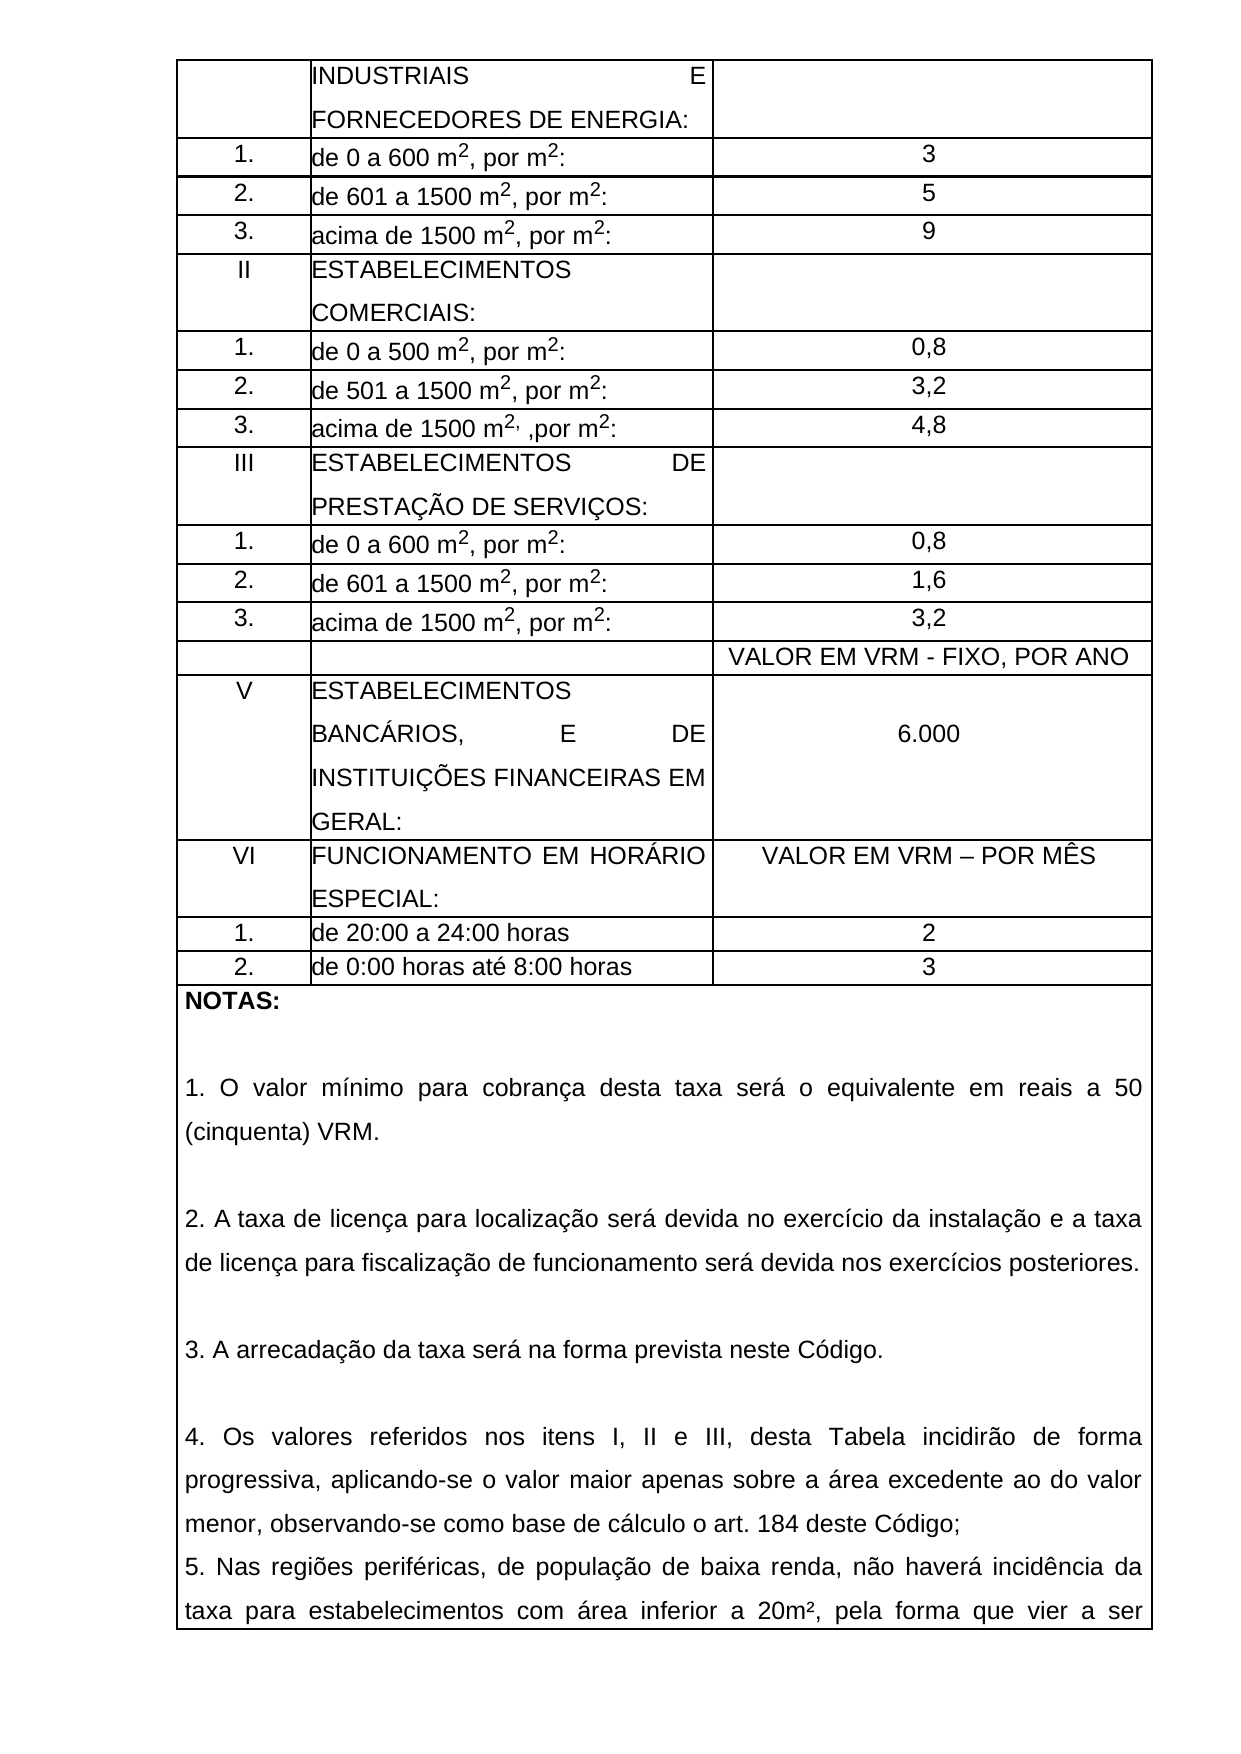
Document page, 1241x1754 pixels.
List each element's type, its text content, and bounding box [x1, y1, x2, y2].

table_cell 1,6 [714, 565, 1151, 601]
table_cell de 0 a 500 m2, por m2: [312, 332, 712, 369]
table_cell 1. [178, 526, 310, 562]
table_cell ESTABELECIMENTOS DE PRESTAÇÃO DE SERVIÇOS: [312, 448, 712, 524]
table_cell [714, 61, 1151, 137]
table_cell acima de 1500 m2, ,por m2: [312, 410, 712, 446]
table_cell [714, 255, 1151, 330]
table_cell 3 [714, 139, 1151, 175]
table_cell III [178, 448, 310, 524]
table_cell 1. [178, 918, 310, 950]
table_cell 2. [178, 565, 310, 601]
table_cell 0,8 [714, 332, 1151, 369]
table_cell VI [178, 841, 310, 916]
table_cell 2. [178, 371, 310, 407]
table_cell NOTAS: 1. O valor mínimo para cobrança desta taxa será o equivalente em reais a 50 (cinquenta) VRM. 2. A taxa de licença para localização será devida no exercício da instalação e a taxa de licença para fiscalização de funcionamento será devida nos exercícios posteriores. 3. A arrecadação da taxa será na forma prevista neste Código. 4. Os valores referidos nos itens I, II e III, desta Tabela incidirão de forma progressiva, aplicando-se o valor maior apenas sobre a área excedente ao do valor menor, observando-se como base de cálculo o art. 184 deste Código; 5. Nas regiões periféricas, de população de baixa renda, não haverá incidência da taxa para estabelecimentos com área inferior a 20m², pela forma que vier a ser [178, 986, 1151, 1628]
table_cell 2. [178, 178, 310, 214]
table_cell V [178, 676, 310, 838]
table_cell [714, 448, 1151, 524]
table_cell de 20:00 a 24:00 horas [312, 918, 712, 950]
table_cell ESTABELECIMENTOS COMERCIAIS: [312, 255, 712, 330]
table_cell [178, 61, 310, 137]
table_cell 2. [178, 952, 310, 984]
table_cell 3. [178, 410, 310, 446]
table_cell 3. [178, 603, 310, 640]
table_cell 5 [714, 178, 1151, 214]
table_cell 6.000 [714, 676, 1151, 838]
table_cell 1. [178, 332, 310, 369]
table_cell VALOR EM VRM - FIXO, POR ANO [714, 642, 1151, 674]
table_cell de 0 a 600 m2, por m2: [312, 526, 712, 562]
table_cell [178, 642, 310, 674]
table_cell 3 [714, 952, 1151, 984]
table_cell acima de 1500 m2, por m2: [312, 603, 712, 640]
table_cell de 0:00 horas até 8:00 horas [312, 952, 712, 984]
table_cell FUNCIONAMENTO EM HORÁRIO ESPECIAL: [312, 841, 712, 916]
table_cell 4,8 [714, 410, 1151, 446]
table_cell de 601 a 1500 m2, por m2: [312, 178, 712, 214]
table_cell 2 [714, 918, 1151, 950]
table_cell INDUSTRIAIS E FORNECEDORES DE ENERGIA: [312, 61, 712, 137]
table_cell 9 [714, 216, 1151, 253]
table_cell ESTABELECIMENTOS BANCÁRIOS, E DE INSTITUIÇÕES FINANCEIRAS EM GERAL: [312, 676, 712, 838]
table_cell VALOR EM VRM – POR MÊS [714, 841, 1151, 916]
table_cell acima de 1500 m2, por m2: [312, 216, 712, 253]
table_cell de 601 a 1500 m2, por m2: [312, 565, 712, 601]
table_cell de 0 a 600 m2, por m2: [312, 139, 712, 175]
table_cell 3. [178, 216, 310, 253]
table_cell II [178, 255, 310, 330]
table_cell 1. [178, 139, 310, 175]
table_cell 3,2 [714, 603, 1151, 640]
table_cell de 501 a 1500 m2, por m2: [312, 371, 712, 407]
table_cell 0,8 [714, 526, 1151, 562]
table_cell 3,2 [714, 371, 1151, 407]
table_cell [312, 642, 712, 674]
